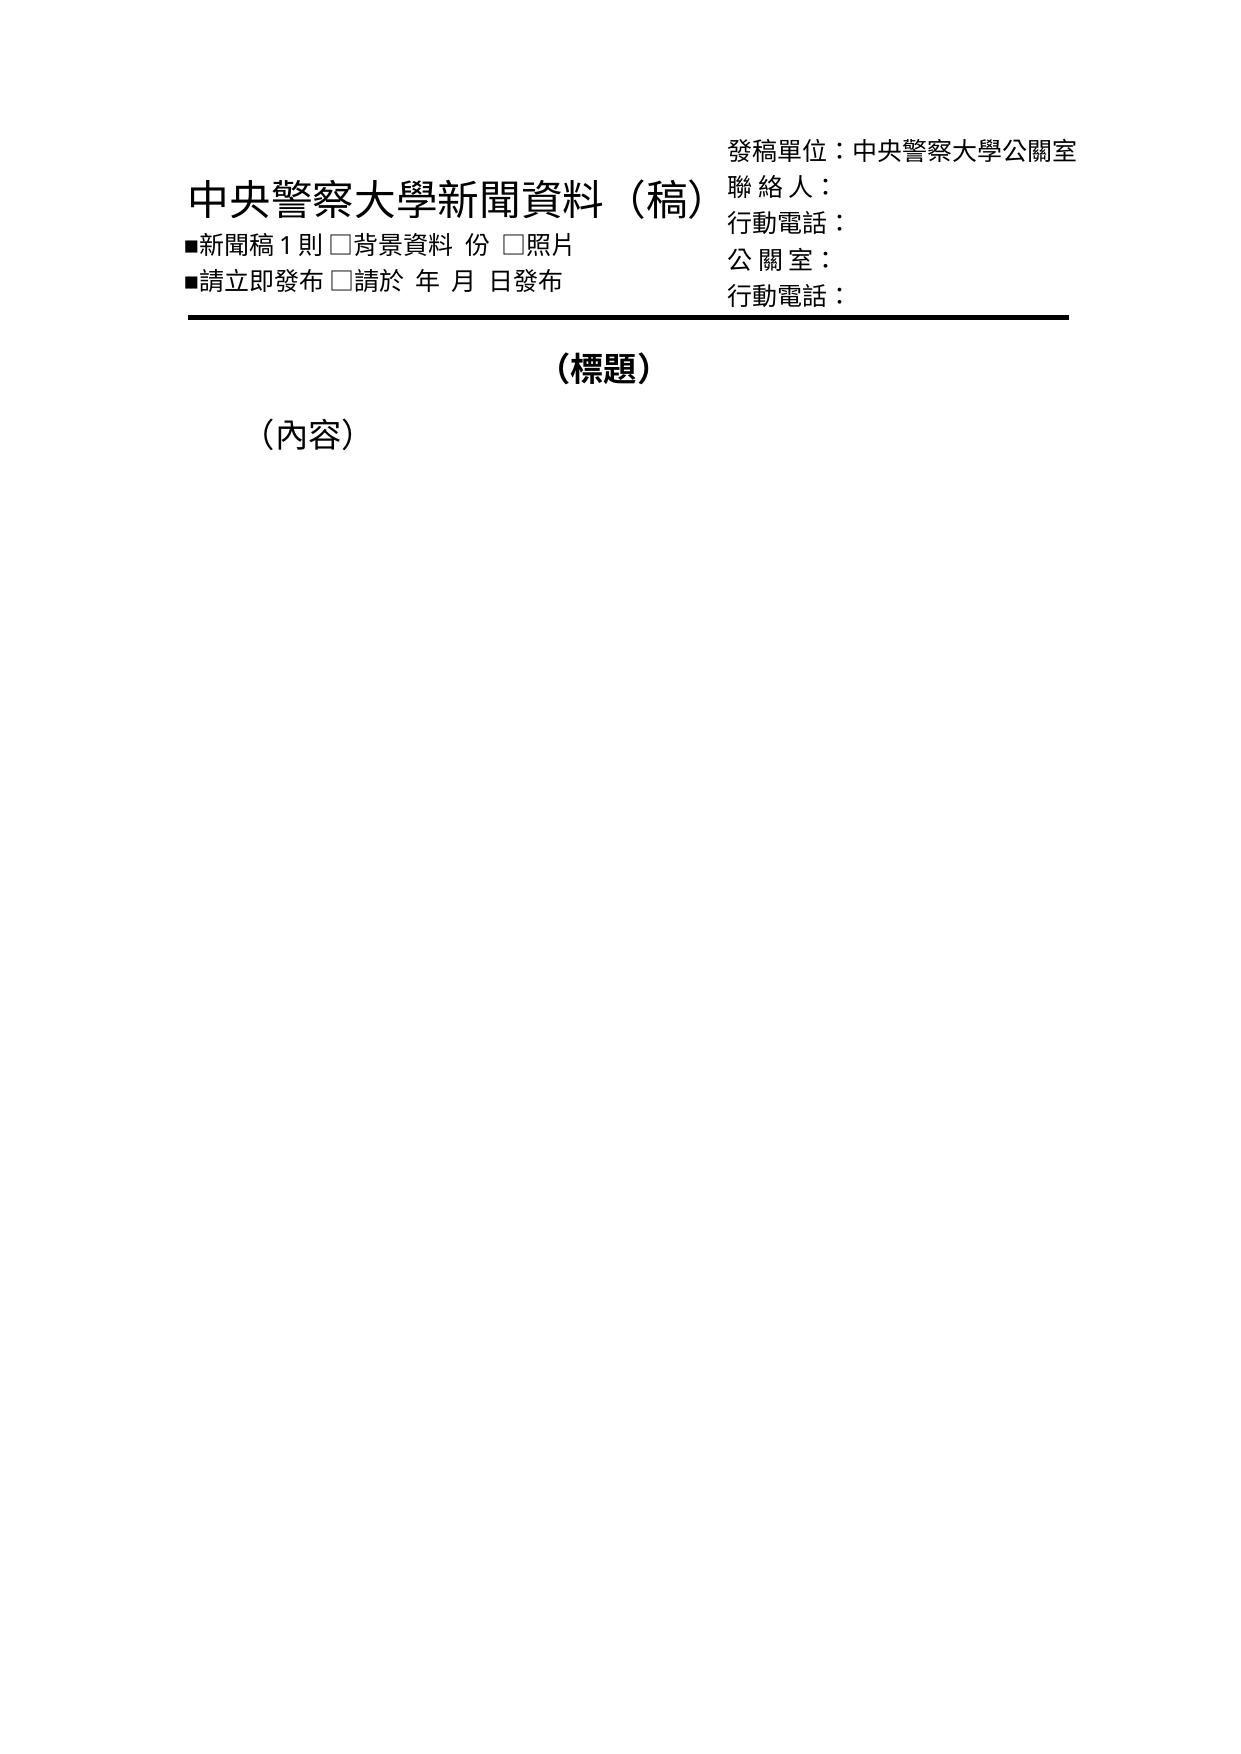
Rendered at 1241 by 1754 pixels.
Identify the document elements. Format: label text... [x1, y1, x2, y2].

text ■請立即發布 □請於 年 月 日發布 [184, 261, 622, 298]
text 行動電話： [727, 204, 1147, 240]
text （標題） [154, 343, 1053, 391]
text （內容） [175, 391, 1053, 453]
text ■新聞稿1則 □背景資料 份 □照片 [184, 225, 622, 261]
text 行動電話： [727, 276, 1147, 313]
text 聯 絡 人： [727, 168, 1147, 204]
text 中央警察大學新聞資料（稿） [187, 155, 712, 218]
text 公 關 室： [727, 240, 1147, 276]
text 發稿單位：中央警察大學公關室 [727, 131, 1147, 168]
